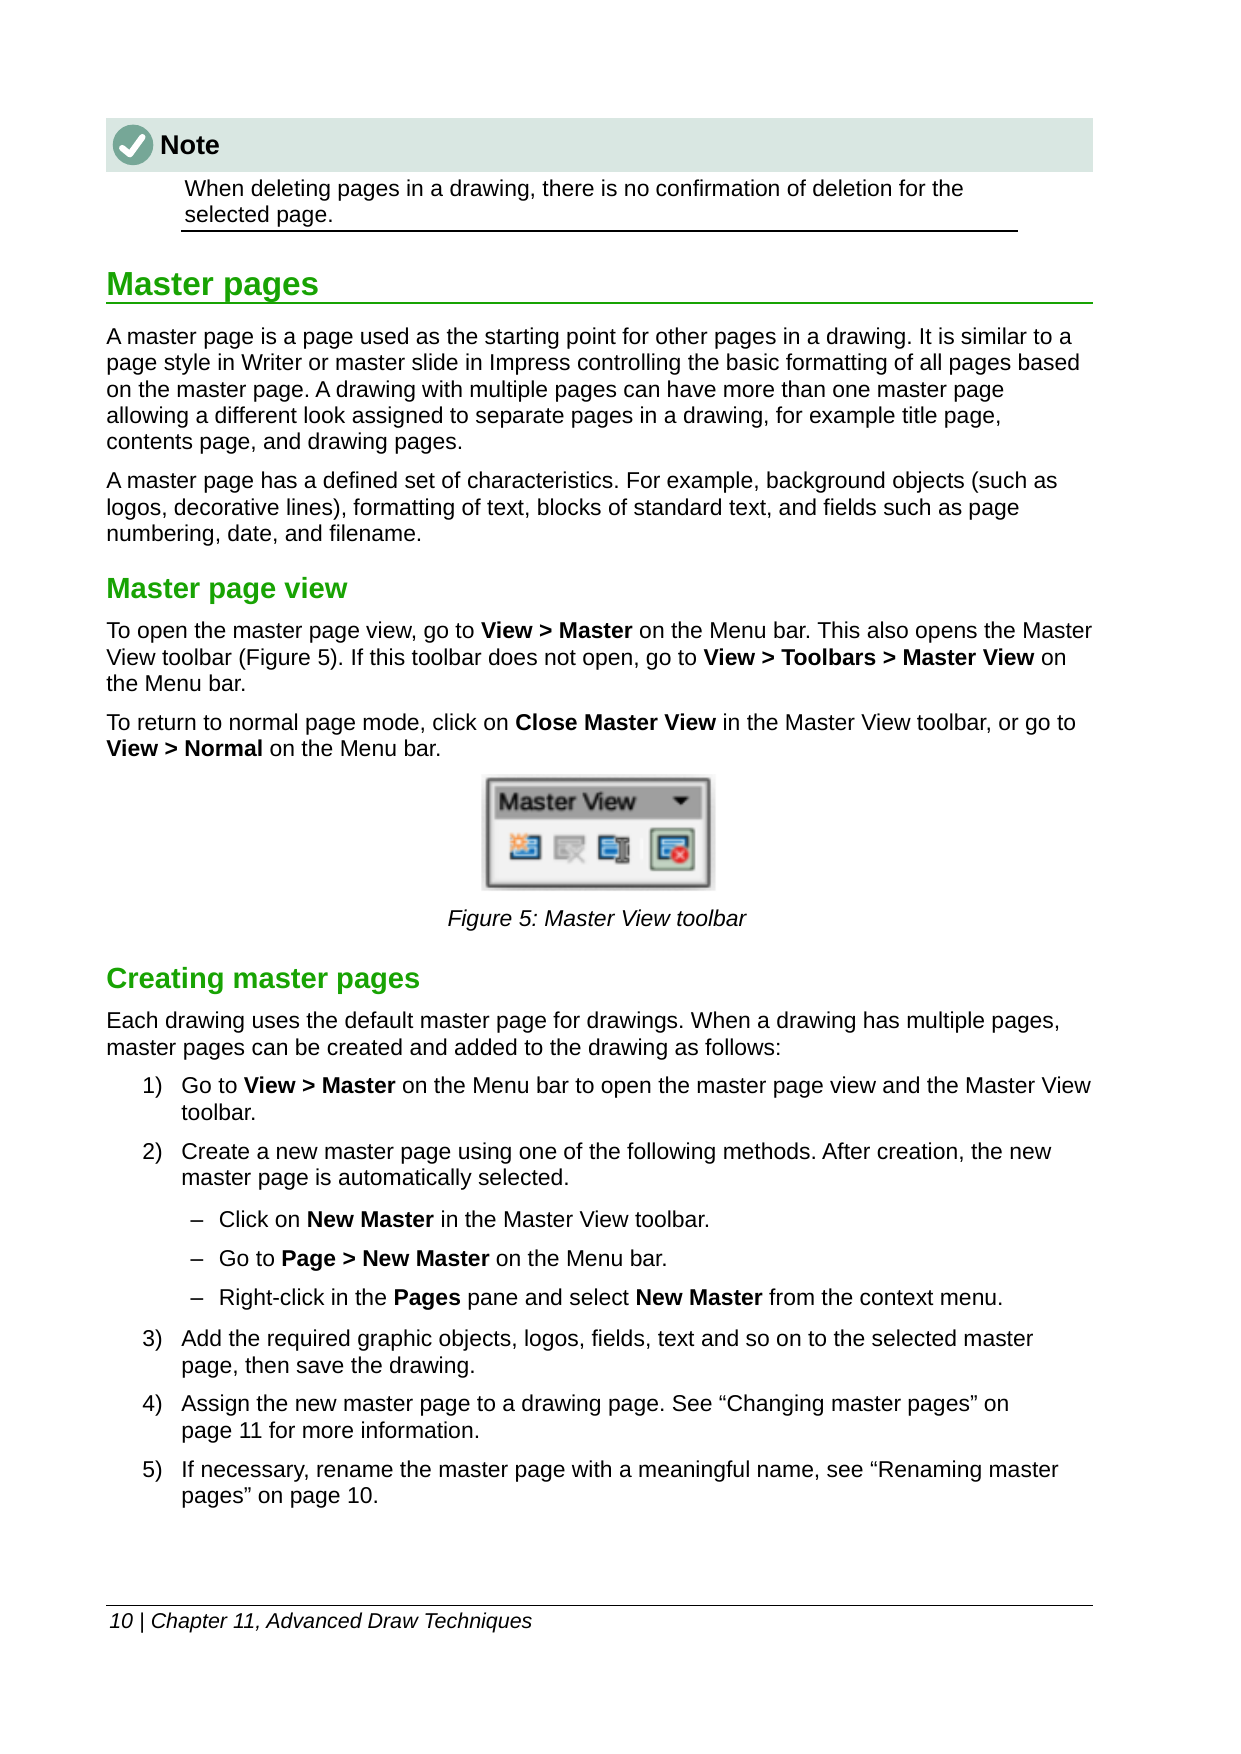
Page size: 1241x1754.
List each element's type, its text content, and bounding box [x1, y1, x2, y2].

text To return to normal page mode, click on Close Master View in the Master View toolbar, or go to View > Normal on the Menu bar. [106, 709, 1093, 762]
subtitle Creating master pages [106, 961, 1093, 995]
subtitle Master page view [106, 571, 1093, 605]
list Right-click in the Pages pane and select New Master from the context menu. [187, 1281, 1093, 1313]
list Assign the new master page to a drawing page. See “Changing master pages” on page 11 for more information. [162, 1390, 1093, 1443]
text A master page is a page used as the starting point for other pages in a drawing. It is similar to a page style in Writer or master slide in Impress controlling the basic formatting of all pages based on the master page. A drawing with multiple pages can have more than one master page allowing a different look assigned to separate pages in a drawing, for example title page, contents page, and drawing pages. [106, 323, 1093, 455]
subtitle Master pages [106, 264, 1093, 302]
subtitle Note [106, 118, 1093, 172]
text Figure 5: Master View toolbar [447, 905, 752, 931]
list Create a new master page using one of the following methods. After creation, the new master page is automatically selected. [162, 1138, 1093, 1190]
picture [481, 774, 718, 893]
text When deleting pages in a drawing, there is no confirmation of deletion for the selected page. [181, 172, 1018, 230]
list Click on New Master in the Master View toolbar. [187, 1203, 1093, 1232]
list Add the required graphic objects, logos, fields, text and so on to the selected master page, then save the drawing. [162, 1325, 1093, 1378]
list If necessary, rename the master page with a meaningful name, see “Renaming master pages” on page 10. [162, 1456, 1093, 1508]
list Go to View > Master on the Menu bar to open the master page view and the Master View toolbar. [162, 1072, 1093, 1125]
text To open the master page view, go to View > Master on the Menu bar. This also opens the Master View toolbar (Figure 5). If this toolbar does not open, go to View > Toolbars > Master View on the Menu bar. [106, 617, 1093, 696]
text Each drawing uses the default master page for drawings. When a drawing has multiple pages, master pages can be created and added to the drawing as follows: [106, 1007, 1093, 1060]
text A master page has a defined set of characteristics. For example, background objects (such as logos, decorative lines), formatting of text, blocks of standard text, and fields such as page numbering, date, and filename. [106, 467, 1093, 546]
list Go to Page > New Master on the Menu bar. [187, 1242, 1093, 1271]
